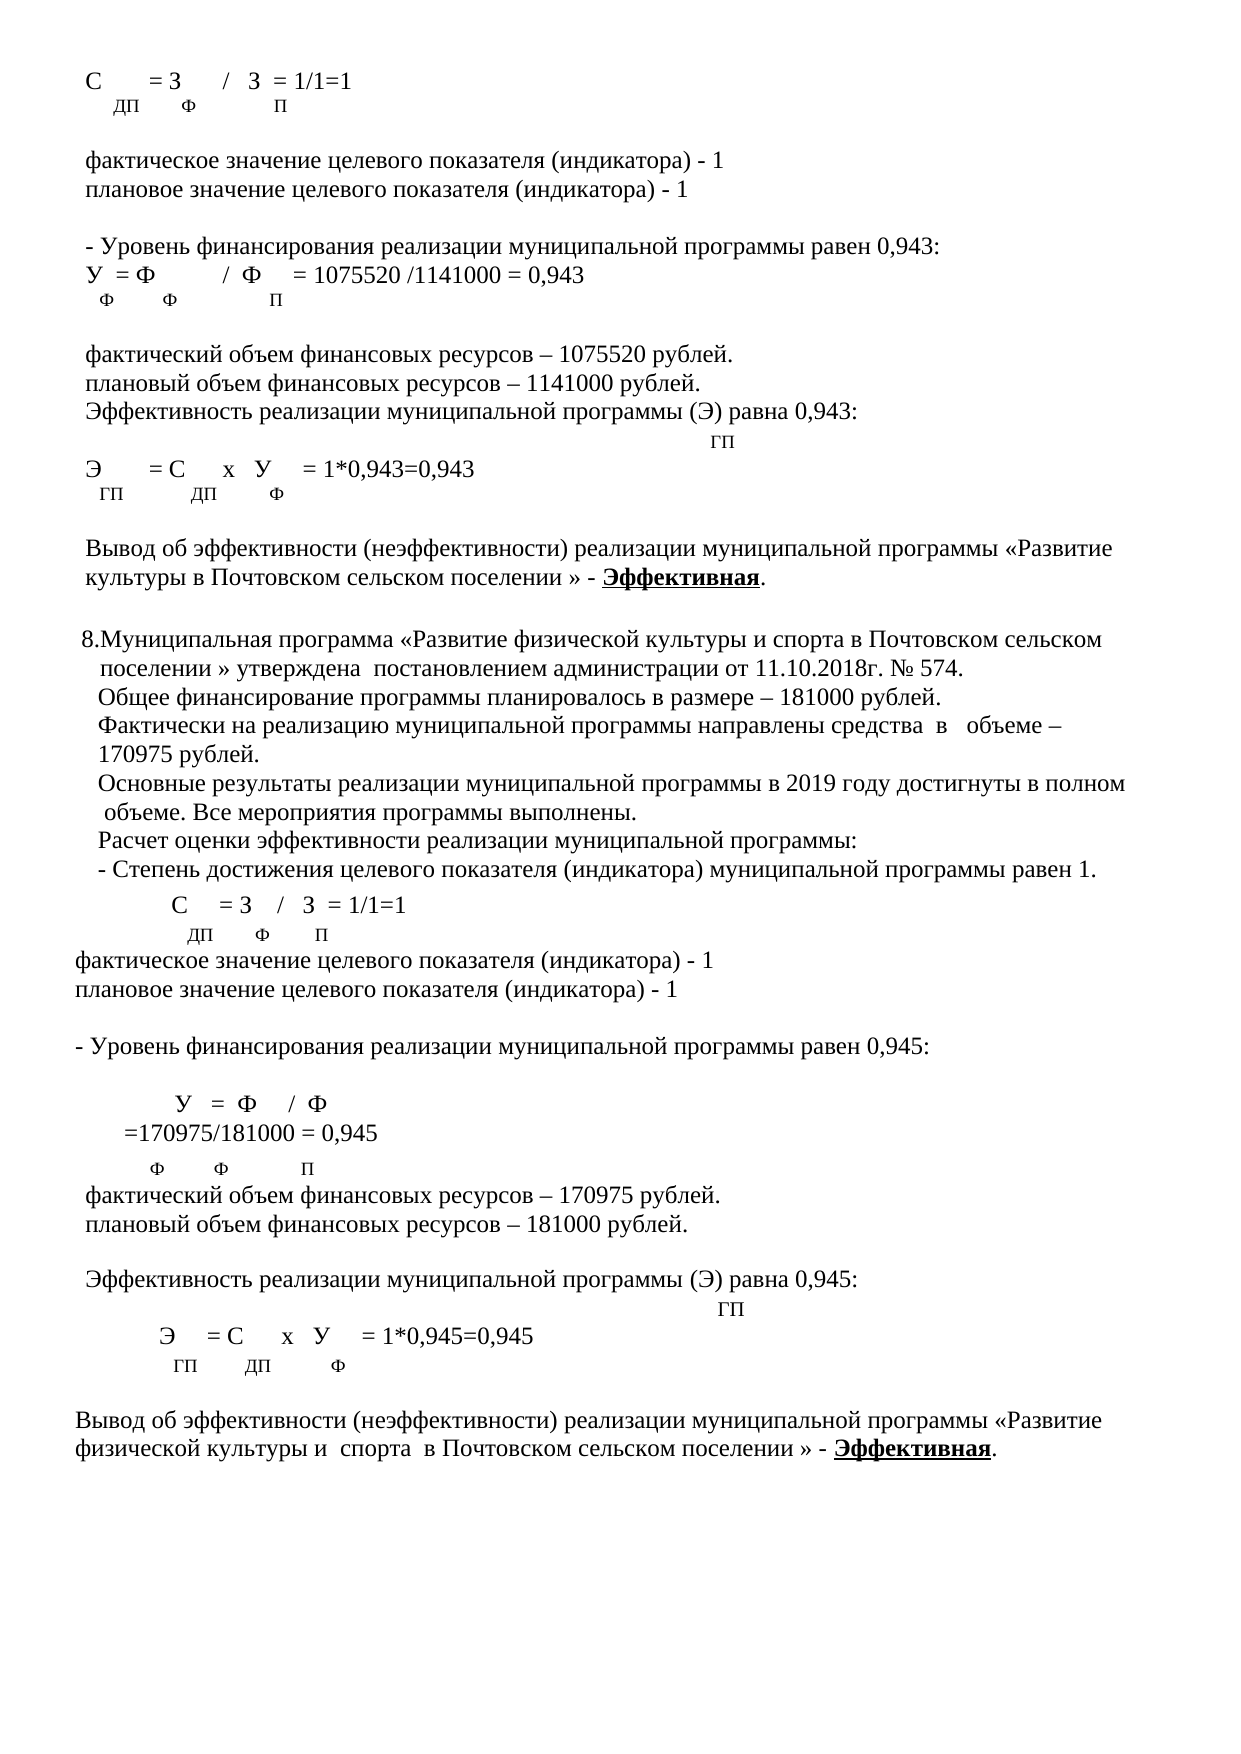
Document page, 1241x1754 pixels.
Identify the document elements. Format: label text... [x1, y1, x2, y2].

text ДП Ф П [85, 94, 1163, 116]
text Эффективность реализации муниципальной программы (Э) равна 0,945: [85, 1264, 1093, 1293]
text плановый объем финансовых ресурсов – 181000 рублей. [85, 1209, 1163, 1238]
text - Степень достижения целевого показателя (индикатора) муниципальной программы равен 1. [85, 854, 1163, 883]
text Ф Ф П [75, 1152, 445, 1180]
text ГП [85, 425, 1163, 454]
text Вывод об эффективности (неэффективности) реализации муниципальной программы «Развитие культуры в Почтовском сельском поселении » - Эффективная. [85, 533, 1163, 590]
text Эффективность реализации муниципальной программы (Э) равна 0,943: [85, 396, 1163, 425]
text 170975 рублей. [85, 739, 1163, 768]
text плановое значение целевого показателя (индикатора) - 1 [75, 974, 1163, 1003]
text Вывод об эффективности (неэффективности) реализации муниципальной программы «Развитие физической культуры и спорта в Почтовском сельском поселении » - Эффективная. [75, 1405, 1163, 1462]
text плановый объем финансовых ресурсов – 1141000 рублей. [85, 368, 1163, 396]
text фактический объем финансовых ресурсов – 170975 рублей. [85, 1180, 1163, 1209]
text Ф Ф П [85, 289, 1163, 310]
text 8.Муниципальная программа «Развитие физической культуры и спорта в Почтовском сельском [75, 624, 1163, 653]
text Расчет оценки эффективности реализации муниципальной программы: [85, 826, 1163, 854]
text поселении » утверждена постановлением администрации от 11.10.2018г. № 574. [75, 653, 1163, 682]
text фактическое значение целевого показателя (индикатора) - 1 [85, 145, 1163, 174]
text фактический объем финансовых ресурсов – 1075520 рублей. [85, 339, 1163, 368]
text фактическое значение целевого показателя (индикатора) - 1 [75, 945, 1163, 974]
text ДП Ф П [75, 924, 513, 945]
text плановое значение целевого показателя (индикатора) - 1 [85, 174, 1163, 202]
text Э = С x У = 1*0,943=0,943 [85, 454, 1163, 483]
text У = Ф / Ф =170975/181000 = 0,945 [75, 1089, 427, 1147]
text Основные результаты реализации муниципальной программы в 2019 году достигнуты в полном [85, 768, 1163, 797]
text Общее финансирование программы планировалось в размере – 181000 рублей. [85, 682, 1163, 711]
text Фактически на реализацию муниципальной программы направлены средства в объеме – [85, 711, 1163, 739]
text С = З / З = 1/1=1 [85, 66, 1163, 94]
text Э = С x У = 1*0,945=0,945 [159, 1321, 1093, 1350]
text объеме. Все мероприятия программы выполнены. [85, 797, 1163, 826]
text У = Ф / Ф = 1075520 /1141000 = 0,943 [85, 260, 1163, 289]
text С = З / З = 1/1=1 [75, 890, 503, 919]
text ГП ДП Ф [173, 1354, 1093, 1376]
text - Уровень финансирования реализации муниципальной программы равен 0,945: [75, 1031, 1163, 1060]
text ГП [75, 1297, 907, 1321]
text - Уровень финансирования реализации муниципальной программы равен 0,943: [85, 231, 1163, 260]
text ГП ДП Ф [85, 483, 1163, 504]
